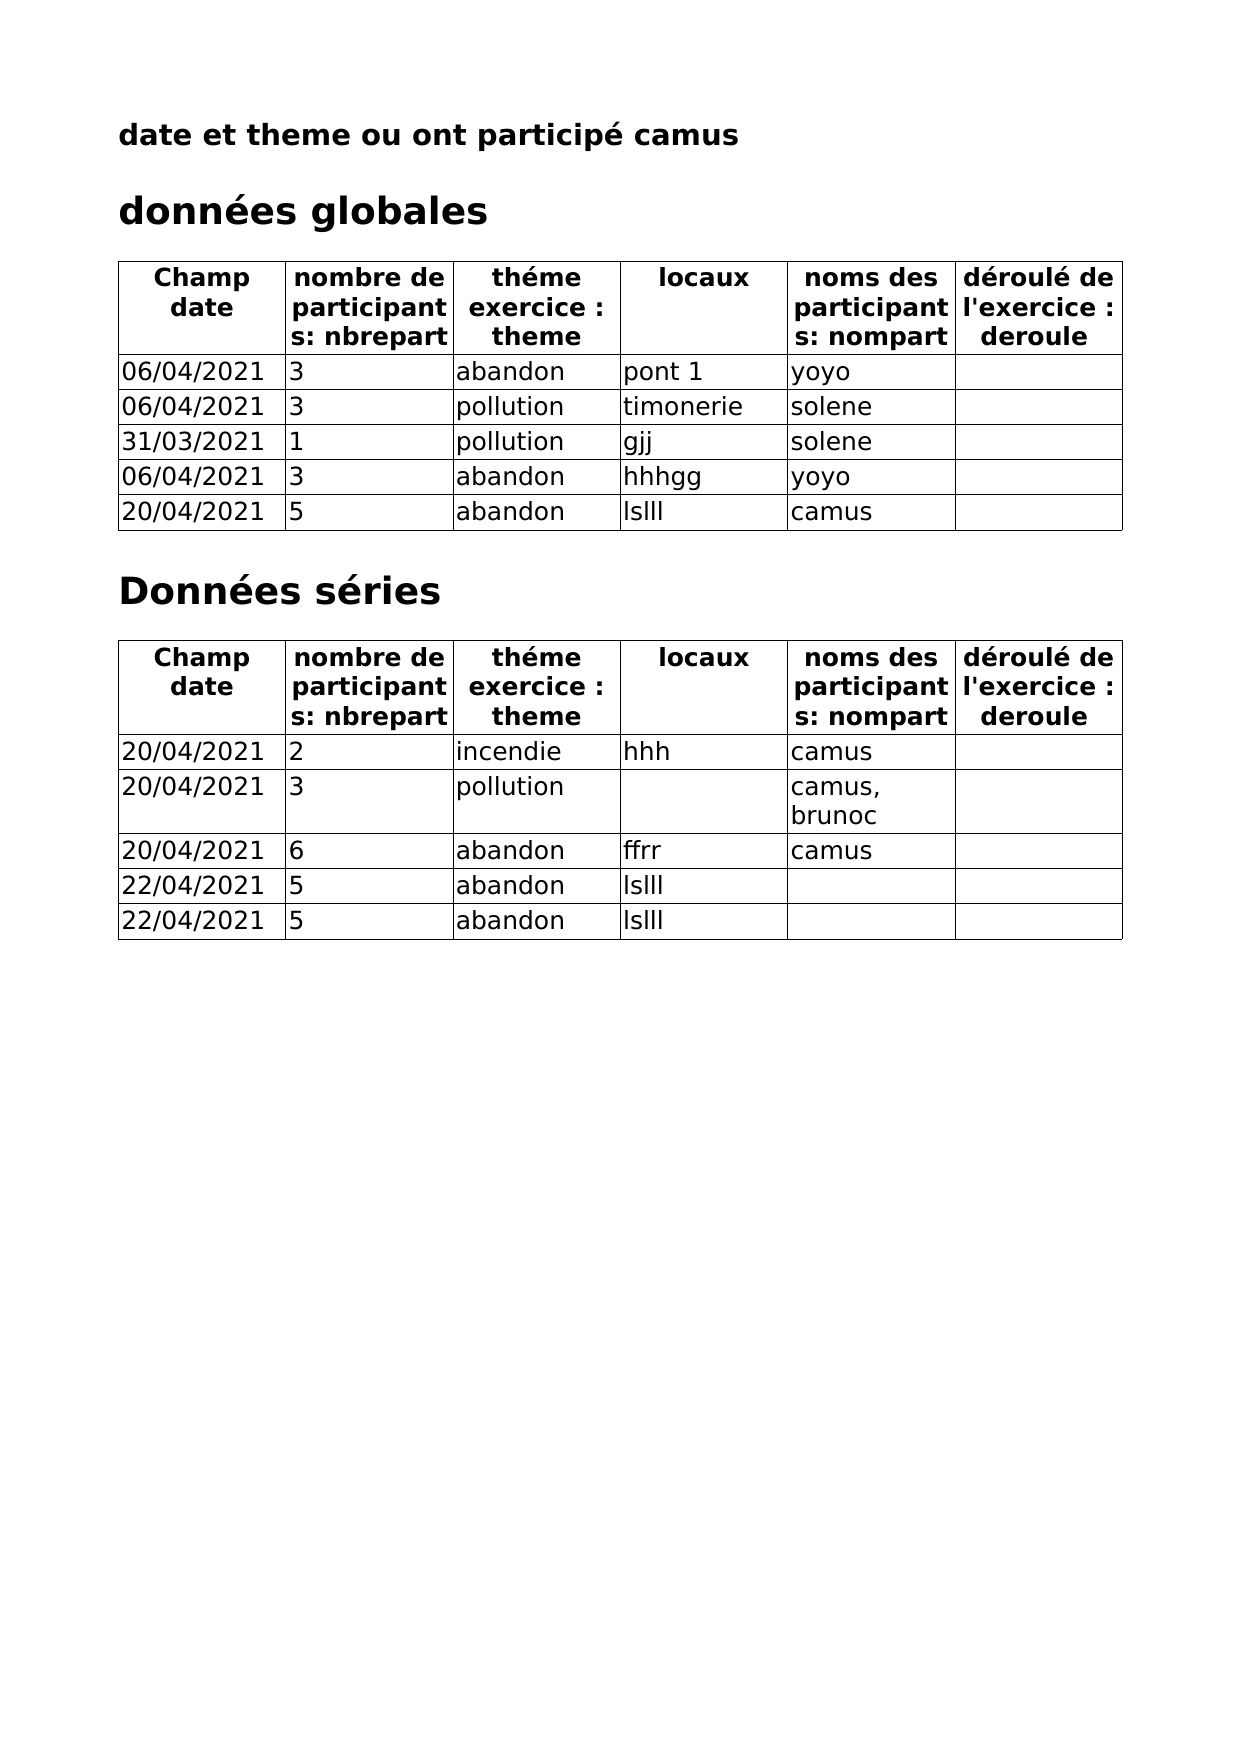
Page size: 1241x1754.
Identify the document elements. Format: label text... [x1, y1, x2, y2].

table_cell [788, 869, 955, 903]
table_header locaux [621, 641, 787, 734]
table_cell 3 [286, 770, 453, 833]
table_cell pollution [454, 390, 620, 424]
table_cell abandon [454, 495, 620, 529]
table_cell lslll [621, 869, 787, 903]
table_header noms des participants: nompart [788, 641, 955, 734]
table_cell [956, 834, 1122, 868]
table_cell abandon [454, 869, 620, 903]
subtitle données globales [118, 189, 1122, 233]
table_cell hhh [621, 735, 787, 769]
table_cell camus, brunoc [788, 770, 955, 833]
table_header théme exercice : theme [454, 641, 620, 734]
table_header déroulé de l'exercice : deroule [956, 641, 1122, 734]
table_cell [956, 425, 1122, 459]
table_cell 5 [286, 495, 453, 529]
table_header Champ date [119, 641, 285, 734]
table_cell 6 [286, 834, 453, 868]
table_cell 5 [286, 869, 453, 903]
table_cell 06/04/2021 [119, 390, 285, 424]
table_cell lslll [621, 495, 787, 529]
table_header Champ date [119, 262, 285, 354]
table_header déroulé de l'exercice : deroule [956, 262, 1122, 354]
table_cell 22/04/2021 [119, 904, 285, 938]
table_cell 20/04/2021 [119, 735, 285, 769]
table_header nombre de participants: nbrepart [286, 262, 453, 354]
table_header locaux [621, 262, 787, 354]
table_header noms des participants: nompart [788, 262, 955, 354]
table_cell hhhgg [621, 460, 787, 494]
table_cell 06/04/2021 [119, 460, 285, 494]
table_cell 1 [286, 425, 453, 459]
table_cell 3 [286, 460, 453, 494]
table_cell lslll [621, 904, 787, 938]
table_cell 06/04/2021 [119, 355, 285, 389]
table_cell 20/04/2021 [119, 495, 285, 529]
table_cell incendie [454, 735, 620, 769]
table_cell 22/04/2021 [119, 869, 285, 903]
table_cell gjj [621, 425, 787, 459]
table_cell [956, 735, 1122, 769]
table_cell abandon [454, 355, 620, 389]
table_cell [956, 355, 1122, 389]
table_cell yoyo [788, 355, 955, 389]
table_cell [956, 770, 1122, 833]
table_cell solene [788, 390, 955, 424]
table_cell [956, 495, 1122, 529]
table_cell 20/04/2021 [119, 770, 285, 833]
table_cell yoyo [788, 460, 955, 494]
subtitle date et theme ou ont participé camus [118, 118, 1122, 152]
table_header théme exercice : theme [454, 262, 620, 354]
table_cell pollution [454, 770, 620, 833]
table_cell 2 [286, 735, 453, 769]
table_header nombre de participants: nbrepart [286, 641, 453, 734]
table_cell camus [788, 735, 955, 769]
table_cell pollution [454, 425, 620, 459]
table_cell 3 [286, 390, 453, 424]
table_cell [956, 869, 1122, 903]
table_cell 5 [286, 904, 453, 938]
table_cell pont 1 [621, 355, 787, 389]
table_cell 3 [286, 355, 453, 389]
table_cell 20/04/2021 [119, 834, 285, 868]
table_cell abandon [454, 460, 620, 494]
table_cell ffrr [621, 834, 787, 868]
table_cell camus [788, 834, 955, 868]
table_cell [788, 904, 955, 938]
table_cell camus [788, 495, 955, 529]
table_cell timonerie [621, 390, 787, 424]
table_cell 31/03/2021 [119, 425, 285, 459]
table_cell solene [788, 425, 955, 459]
subtitle Données séries [118, 569, 1122, 613]
table_cell abandon [454, 904, 620, 938]
table_cell [956, 390, 1122, 424]
table_cell [956, 460, 1122, 494]
table_cell abandon [454, 834, 620, 868]
table_cell [621, 770, 787, 833]
table_cell [956, 904, 1122, 938]
